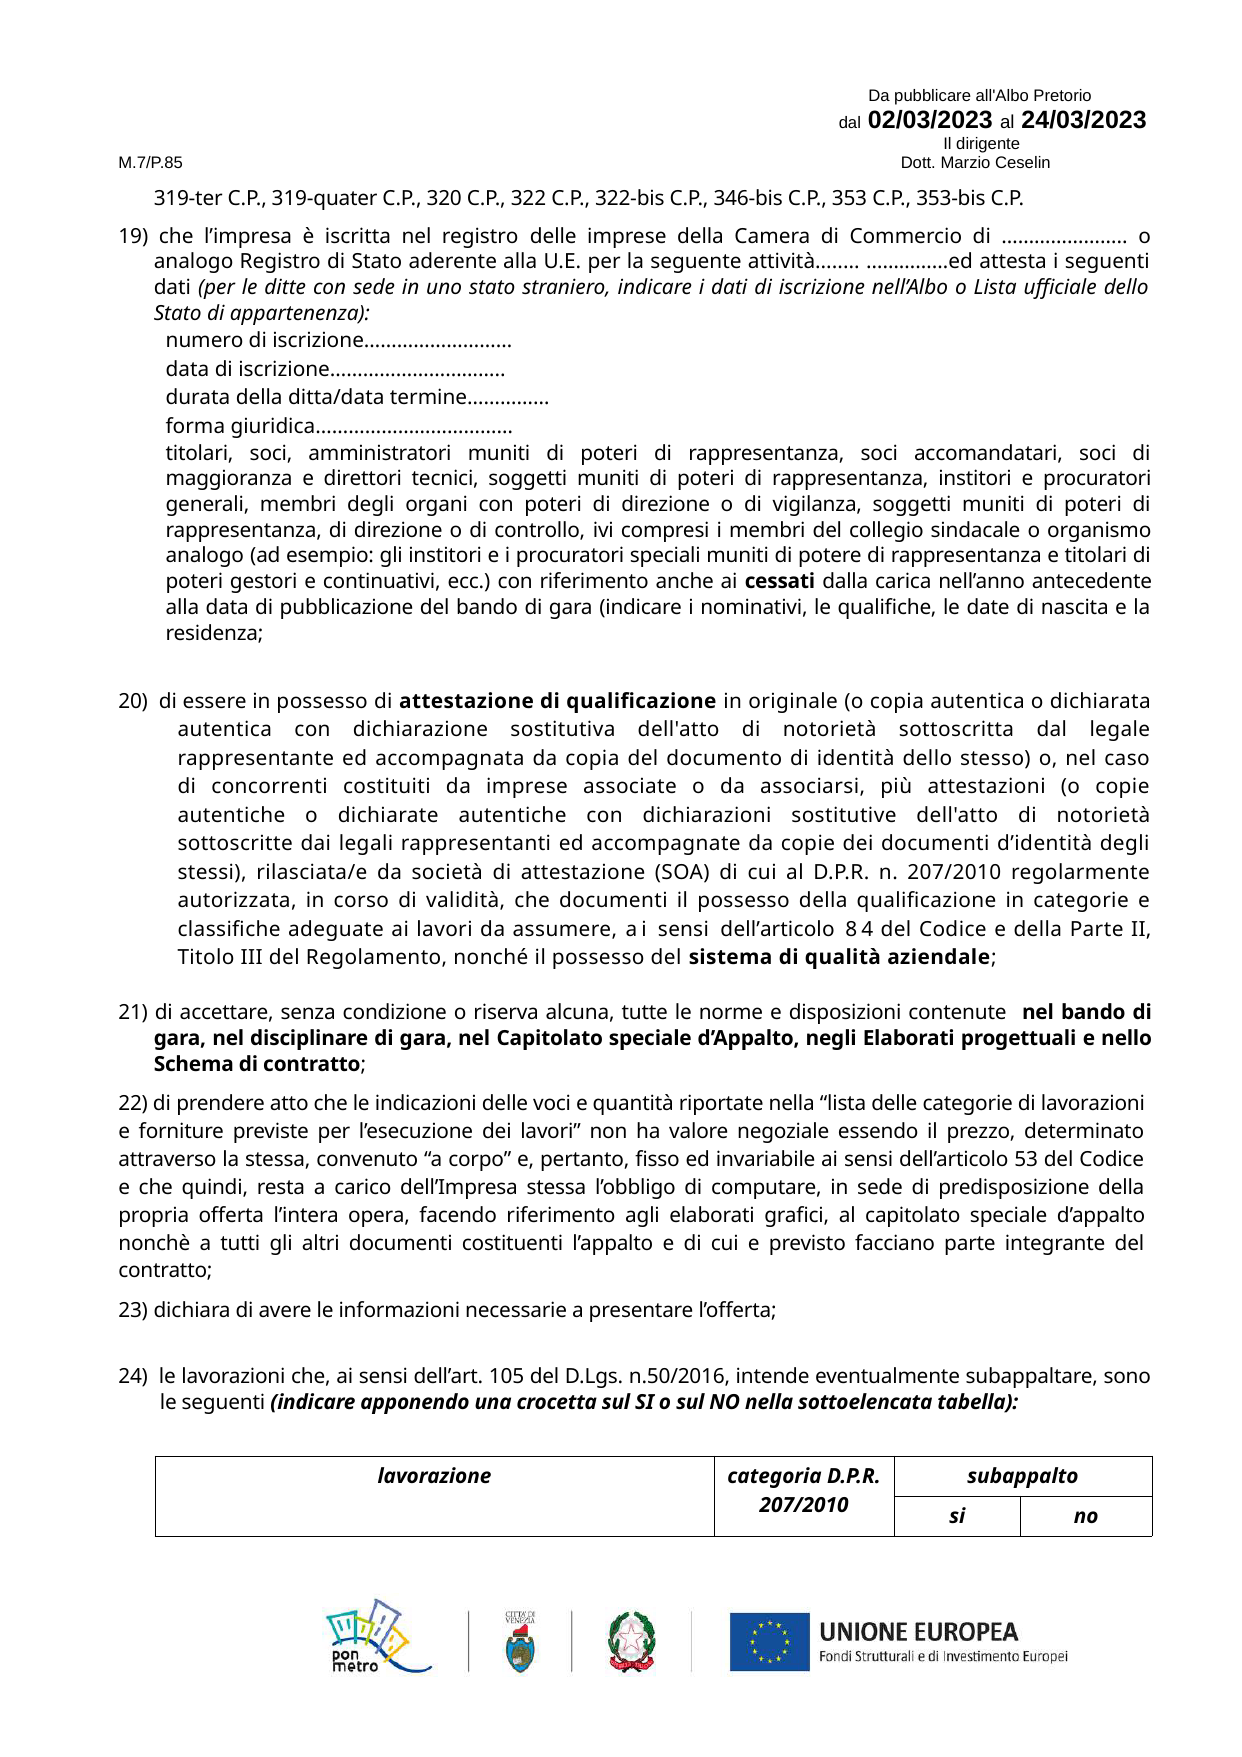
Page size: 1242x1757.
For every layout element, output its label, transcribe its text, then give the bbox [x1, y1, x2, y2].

table_header categoria D.P.R. 207/2010 [715, 1457, 894, 1536]
text 22) di prendere atto che le indicazioni delle voci e quantità riportate nella “lista delle categorie di lavorazioni e forniture previste per l’esecuzione dei lavori” non ha valore negoziale essendo il prezzo, determinato attraverso la stessa, convenuto “a corpo” e, pertanto, fisso ed invariabile ai sensi dell’articolo 53 del Codice e che quindi, resta a carico dell’Impresa stessa l’obbligo di computare, in sede di predisposizione della propria offerta l’intera opera, facendo riferimento agli elaborati grafici, al capitolato speciale d’appalto nonchè a tutti gli altri documenti costituenti l’appalto e di cui e previsto facciano parte integrante del contratto; [118, 1089, 1146, 1284]
table_header subappalto [895, 1457, 1152, 1496]
text 319-ter C.P., 319-quater C.P., 320 C.P., 322 C.P., 322-bis C.P., 346-bis C.P., 353 C.P., 353-bis C.P. [118, 184, 1146, 210]
table_cell si [895, 1497, 1020, 1536]
text numero di iscrizione……………………… [165, 326, 1152, 354]
text 21) di accettare, senza condizione o riserva alcuna, tutte le norme e disposizioni contenute nel bando di gara, nel disciplinare di gara, nel Capitolato speciale d’Appalto, negli Elaborati progettuali e nello Schema di contratto; [118, 999, 1152, 1076]
text 19) che l’impresa è iscritta nel registro delle imprese della Camera di Commercio di ………………….. o analogo Registro di Stato aderente alla U.E. per la seguente attività........ ……………ed attesta i seguenti dati (per le ditte con sede in uno stato straniero, indicare i dati di iscrizione nell’Albo o Lista ufficiale dello Stato di appartenenza): [118, 223, 1152, 326]
text 24) le lavorazioni che, ai sensi dell’art. 105 del D.Lgs. n.50/2016, intende eventualmente subappaltare, sono le seguenti (indicare apponendo una crocetta sul SI o sul NO nella sottoelencata tabella): [118, 1363, 1152, 1414]
text data di iscrizione………………………….. [165, 354, 1152, 382]
table_header lavorazione [156, 1457, 714, 1536]
text forma giuridica……………………………… [165, 411, 1152, 439]
text titolari, soci, amministratori muniti di poteri di rappresentanza, soci accomandatari, soci di maggioranza e direttori tecnici, soggetti muniti di poteri di rappresentanza, institori e procuratori generali, membri degli organi con poteri di direzione o di vigilanza, soggetti muniti di poteri di rappresentanza, di direzione o di controllo, ivi compresi i membri del collegio sindacale o organismo analogo (ad esempio: gli institori e i procuratori speciali muniti di potere di rappresentanza e titolari di poteri gestori e continuativi, ecc.) con riferimento anche ai cessati dalla carica nell’anno antecedente alla data di pubblicazione del bando di gara (indicare i nominativi, le qualifiche, le date di nascita e la residenza; [165, 439, 1152, 645]
text durata della ditta/data termine…………… [165, 382, 1152, 411]
text 23) dichiara di avere le informazioni necessarie a presentare l’offerta; [118, 1296, 1152, 1322]
table_cell no [1021, 1497, 1152, 1536]
text 20) di essere in possesso di attestazione di qualificazione in originale (o copia autentica o dichiarata autentica con dichiarazione sostitutiva dell'atto di notorietà sottoscritta dal legale rappresentante ed accompagnata da copia del documento di identità dello stesso) o, nel caso di concorrenti costituiti da imprese associate o da associarsi, più attestazioni (o copie autentiche o dichiarate autentiche con dichiarazioni sostitutive dell'atto di notorietà sottoscritte dai legali rappresentanti ed accompagnate da copie dei documenti d’identità degli stessi), rilasciata/e da società di attestazione (SOA) di cui al D.P.R. n. 207/2010 regolarmente autorizzata, in corso di validità, che documenti il possesso della qualificazione in categorie e classifiche adeguate ai lavori da assumere, ai sensi dell’articolo 84 del Codice e della Parte II, Titolo III del Regolamento, nonché il possesso del sistema di qualità aziendale; [118, 686, 1152, 971]
